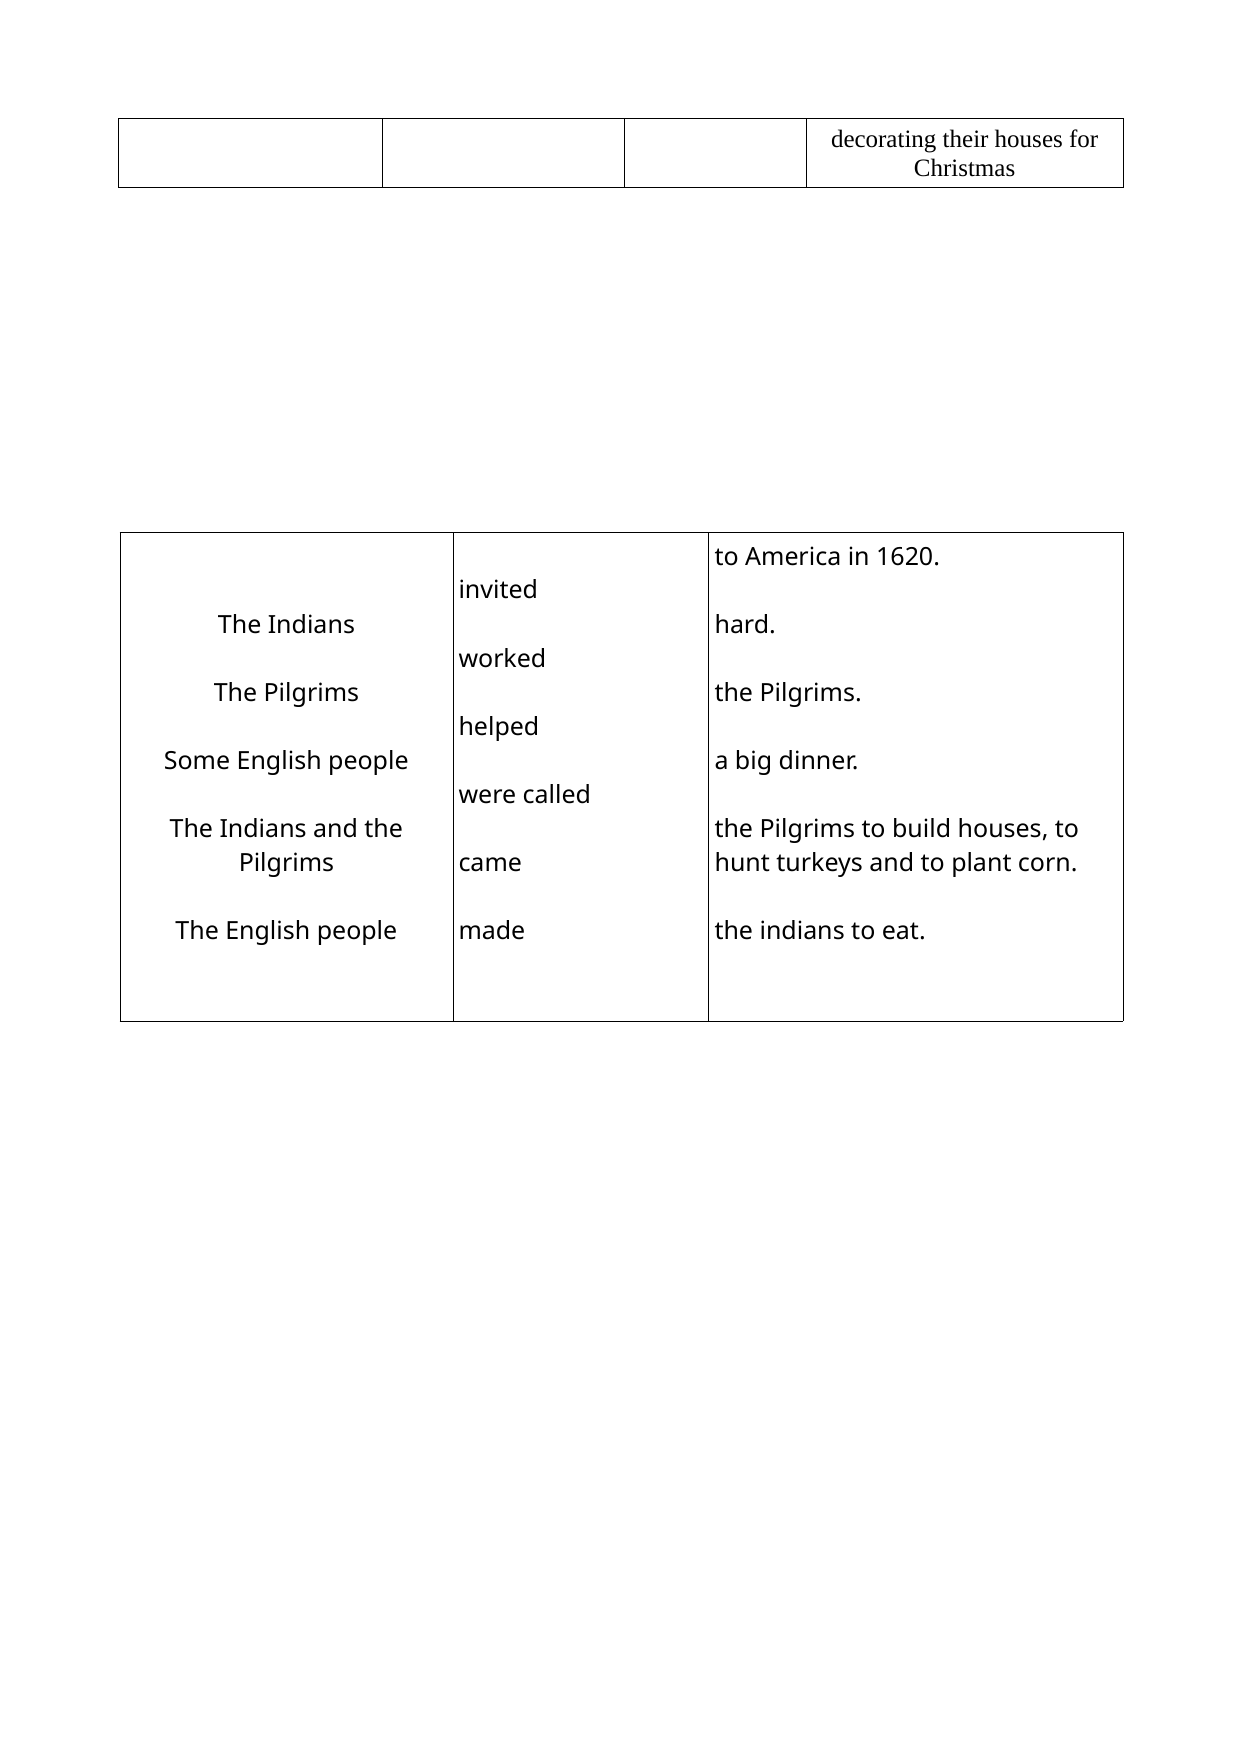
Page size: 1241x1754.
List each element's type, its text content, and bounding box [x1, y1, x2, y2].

table_header [383, 119, 624, 187]
table_header [625, 119, 806, 187]
table_header to America in 1620. hard. the Pilgrims. a big dinner. the Pilgrims to build houses, to hunt turkeys and to plant corn. the indians to eat. [709, 533, 1123, 1021]
table_header invited worked helped were called came made [454, 533, 708, 1021]
table_header decorating their houses for Christmas [807, 119, 1123, 187]
table_header [119, 119, 382, 187]
table_header The Indians The Pilgrims Some English people The Indians and the Pilgrims The English people [121, 533, 453, 1021]
